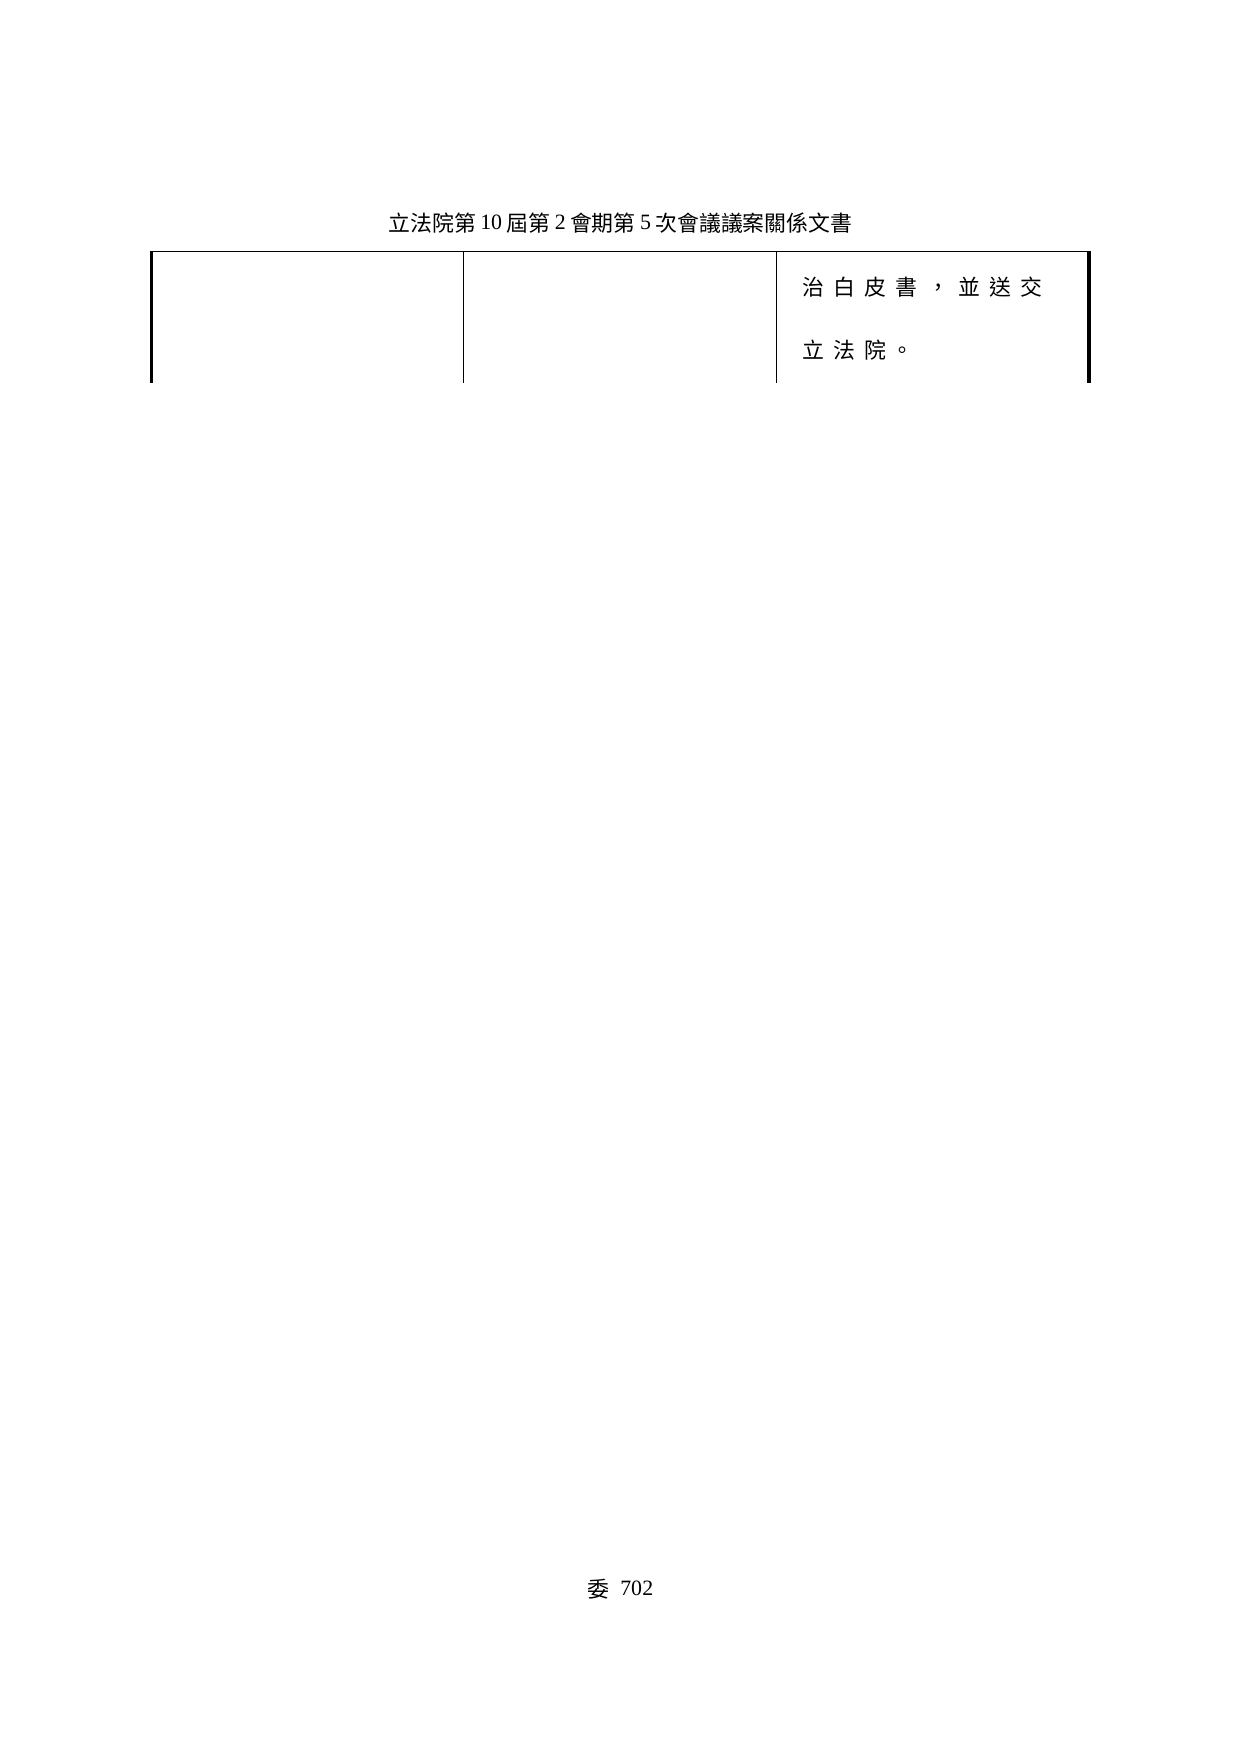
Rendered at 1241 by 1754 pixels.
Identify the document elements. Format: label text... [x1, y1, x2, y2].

table_cell [464, 252, 776, 383]
table_cell [153, 252, 463, 383]
table_cell 治白皮書，並送交立法院。 [777, 252, 1087, 383]
